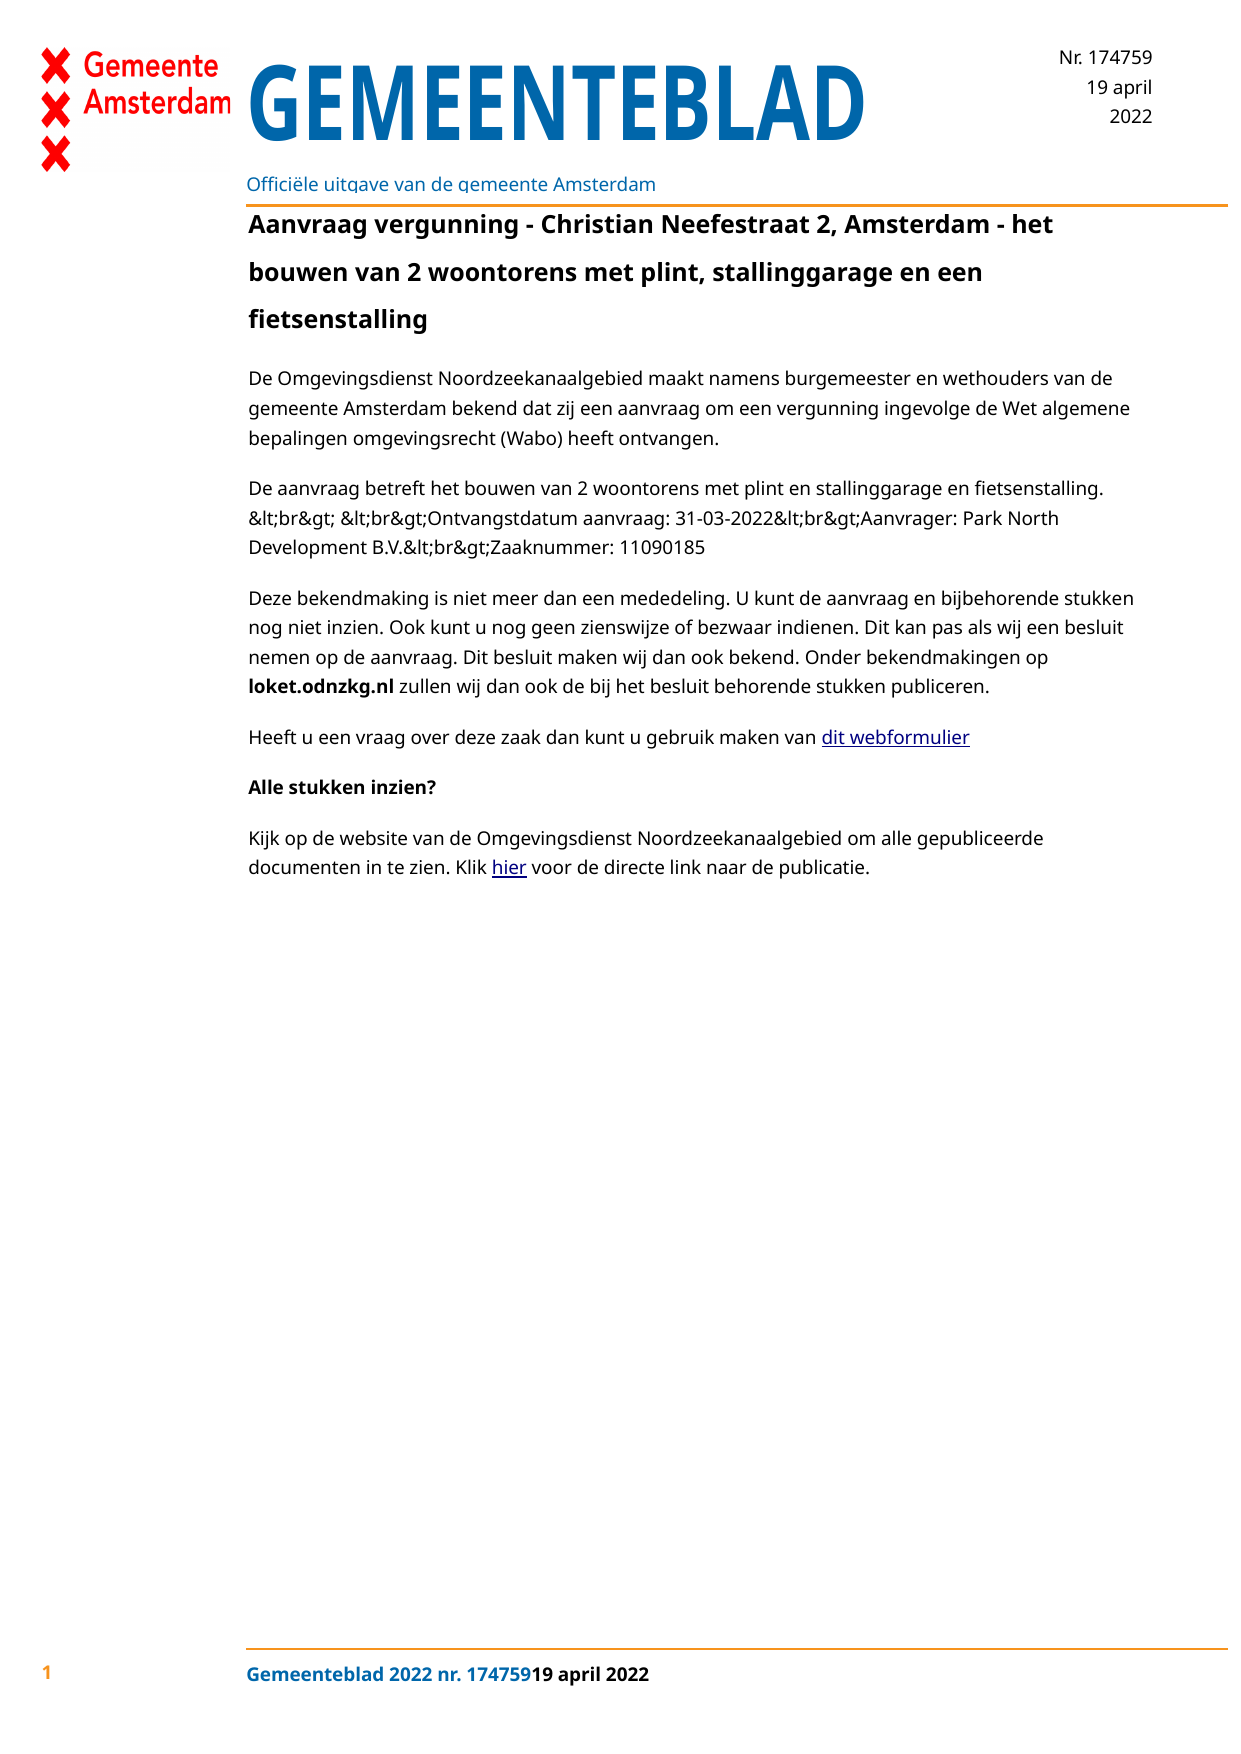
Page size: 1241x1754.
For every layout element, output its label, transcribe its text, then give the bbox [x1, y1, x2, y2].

text De Omgevingsdienst Noordzeekanaalgebied maakt namens burgemeester en wethouders van de gemeente Amsterdam bekend dat zij een aanvraag om een vergunning ingevolge de Wet algemene bepalingen omgevingsrecht (Wabo) heeft ontvangen. [248, 366, 1152, 450]
text Kijk op de website van de Omgevingsdienst Noordzeekanaalgebied om alle gepubliceerde documenten in te zien. Klik hier voor de directe link naar de publicatie. [248, 825, 1152, 880]
text De aanvraag betreft het bouwen van 2 woontorens met plint en stallinggarage en fietsenstalling. &lt;br&gt; &lt;br&gt;Ontvangstdatum aanvraag: 31-03-2022&lt;br&gt;Aanvrager: Park North Development B.V.&lt;br&gt;Zaaknummer: 11090185 [248, 475, 1152, 560]
text Heeft u een vraag over deze zaak dan kunt u gebruik maken van dit webformulier [248, 724, 1152, 749]
text Deze bekendmaking is niet meer dan een mededeling. U kunt de aanvraag en bijbehorende stukken nog niet inzien. Ook kunt u nog geen zienswijze of bezwaar indienen. Dit kan pas als wij een besluit nemen op de aanvraag. Dit besluit maken wij dan ook bekend. Onder bekendmakingen op loket.odnzkg.nl zullen wij dan ook de bij het besluit behorende stukken publiceren. [248, 585, 1152, 699]
text Alle stukken inzien? [248, 774, 1152, 800]
text Aanvraag vergunning - Christian Neefestraat 2, Amsterdam - het bouwen van 2 woontorens met plint, stallinggarage en een fietsenstalling [248, 207, 1152, 336]
picture [41, 47, 231, 172]
